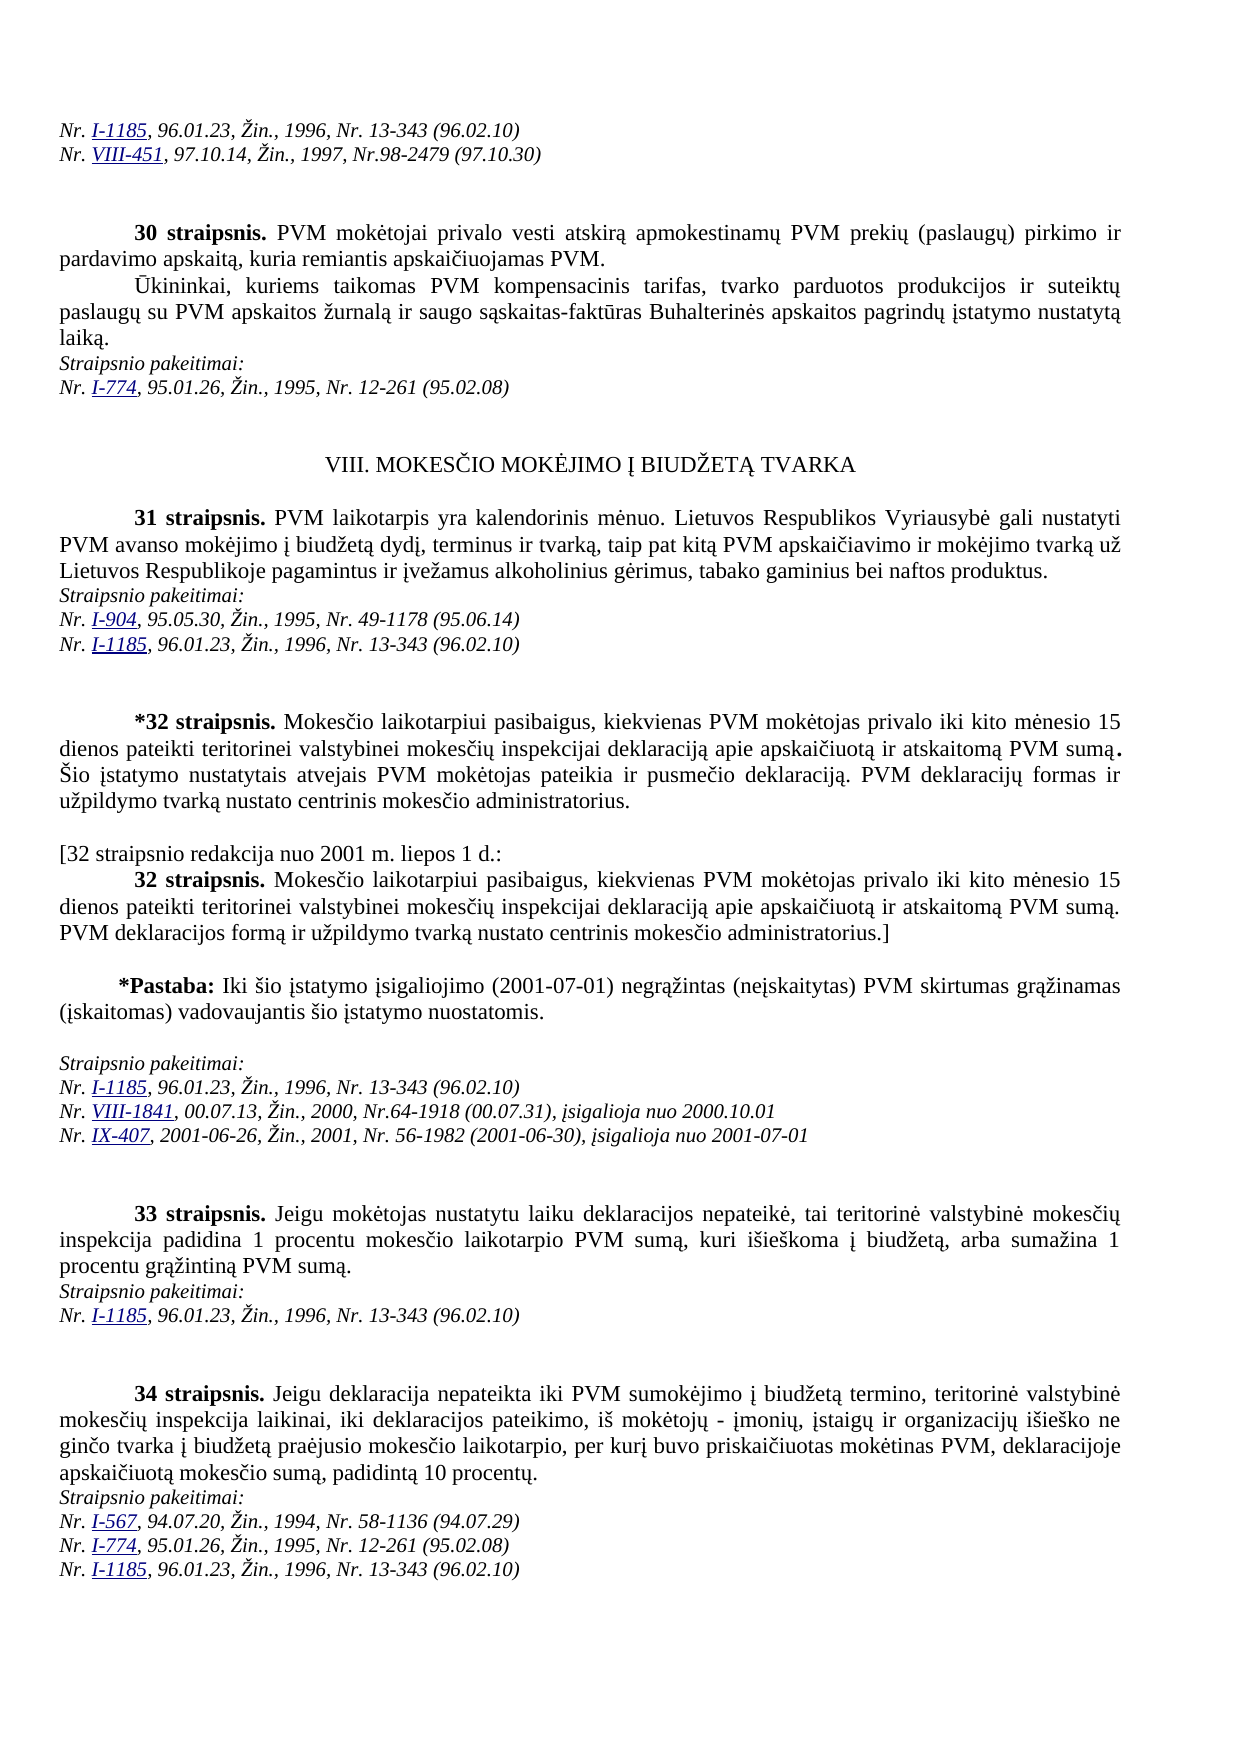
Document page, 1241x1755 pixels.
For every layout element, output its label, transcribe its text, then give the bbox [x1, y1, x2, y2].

text Straipsnio pakeitimai: [59, 1051, 1122, 1075]
text Nr. I-1185, 96.01.23, Žin., 1996, Nr. 13-343 (96.02.10) [59, 1075, 1122, 1099]
text 34 straipsnis. Jeigu deklaracija nepateikta iki PVM sumokėjimo į biudžetą termino, teritorinė valstybinė mokesčių inspekcija laikinai, iki deklaracijos pateikimo, iš mokėtojų - įmonių, įstaigų ir organizacijų išieško ne ginčo tvarka į biudžetą praėjusio mokesčio laikotarpio, per kurį buvo priskaičiuotas mokėtinas PVM, deklaracijoje apskaičiuotą mokesčio sumą, padidintą 10 procentų. [59, 1380, 1122, 1485]
text 31 straipsnis. PVM laikotarpis yra kalendorinis mėnuo. Lietuvos Respublikos Vyriausybė gali nustatyti PVM avanso mokėjimo į biudžetą dydį, terminus ir tvarką, taip pat kitą PVM apskaičiavimo ir mokėjimo tvarką už Lietuvos Respublikoje pagamintus ir įvežamus alkoholinius gėrimus, tabako gaminius bei naftos produktus. [59, 504, 1122, 583]
text Nr. I-774, 95.01.26, Žin., 1995, Nr. 12-261 (95.02.08) [59, 375, 1122, 399]
text 30 straipsnis. PVM mokėtojai privalo vesti atskirą apmokestinamų PVM prekių (paslaugų) pirkimo ir pardavimo apskaitą, kuria remiantis apskaičiuojamas PVM. [59, 219, 1122, 272]
text Nr. I-1185, 96.01.23, Žin., 1996, Nr. 13-343 (96.02.10) [59, 1303, 1122, 1327]
text 32 straipsnis. Mokesčio laikotarpiui pasibaigus, kiekvienas PVM mokėtojas privalo iki kito mėnesio 15 dienos pateikti teritorinei valstybinei mokesčių inspekcijai deklaraciją apie apskaičiuotą ir atskaitomą PVM sumą. PVM deklaracijos formą ir užpildymo tvarką nustato centrinis mokesčio administratorius.] [59, 866, 1122, 945]
text Straipsnio pakeitimai: [59, 583, 1122, 607]
text Straipsnio pakeitimai: [59, 1279, 1122, 1303]
text Ūkininkai, kuriems taikomas PVM kompensacinis tarifas, tvarko parduotos produkcijos ir suteiktų paslaugų su PVM apskaitos žurnalą ir saugo sąskaitas-faktūras Buhalterinės apskaitos pagrindų įstatymo nustatytą laiką. [59, 272, 1122, 351]
text Straipsnio pakeitimai: [59, 1485, 1122, 1509]
text *Pastaba: Iki šio įstatymo įsigaliojimo (2001-07-01) negrąžintas (neįskaitytas) PVM skirtumas grąžinamas (įskaitomas) vadovaujantis šio įstatymo nuostatomis. [59, 972, 1122, 1024]
text Nr. I-1185, 96.01.23, Žin., 1996, Nr. 13-343 (96.02.10) [59, 1557, 1122, 1581]
text 33 straipsnis. Jeigu mokėtojas nustatytu laiku deklaracijos nepateikė, tai teritorinė valstybinė mokesčių inspekcija padidina 1 procentu mokesčio laikotarpio PVM sumą, kuri išieškoma į biudžetą, arba sumažina 1 procentu grąžintiną PVM sumą. [59, 1200, 1122, 1279]
text Nr. I-1185, 96.01.23, Žin., 1996, Nr. 13-343 (96.02.10) [59, 631, 1122, 656]
text Nr. I-774, 95.01.26, Žin., 1995, Nr. 12-261 (95.02.08) [59, 1533, 1122, 1557]
text VIII. MOKESČIO MOKĖJIMO Į BIUDŽETĄ TVARKA [59, 452, 1122, 478]
text Nr. I-567, 94.07.20, Žin., 1994, Nr. 58-1136 (94.07.29) [59, 1509, 1122, 1533]
text Nr. VIII-1841, 00.07.13, Žin., 2000, Nr.64-1918 (00.07.31), įsigalioja nuo 2000.10.01 [59, 1099, 1122, 1123]
text Nr. VIII-451, 97.10.14, Žin., 1997, Nr.98-2479 (97.10.30) [59, 142, 1122, 166]
text Straipsnio pakeitimai: [59, 351, 1122, 375]
text [32 straipsnio redakcija nuo 2001 m. liepos 1 d.: [59, 840, 1122, 866]
text Nr. I-1185, 96.01.23, Žin., 1996, Nr. 13-343 (96.02.10) [59, 118, 1122, 142]
text *32 straipsnis. Mokesčio laikotarpiui pasibaigus, kiekvienas PVM mokėtojas privalo iki kito mėnesio 15 dienos pateikti teritorinei valstybinei mokesčių inspekcijai deklaraciją apie apskaičiuotą ir atskaitomą PVM sumą. Šio įstatymo nustatytais atvejais PVM mokėtojas pateikia ir pusmečio deklaraciją. PVM deklaracijų formas ir užpildymo tvarką nustato centrinis mokesčio administratorius. [59, 708, 1122, 814]
text Nr. I-904, 95.05.30, Žin., 1995, Nr. 49-1178 (95.06.14) [59, 607, 1122, 631]
subtitle Nr. IX-407, 2001-06-26, Žin., 2001, Nr. 56-1982 (2001-06-30), įsigalioja nuo 2001-07-01 [59, 1123, 1122, 1147]
